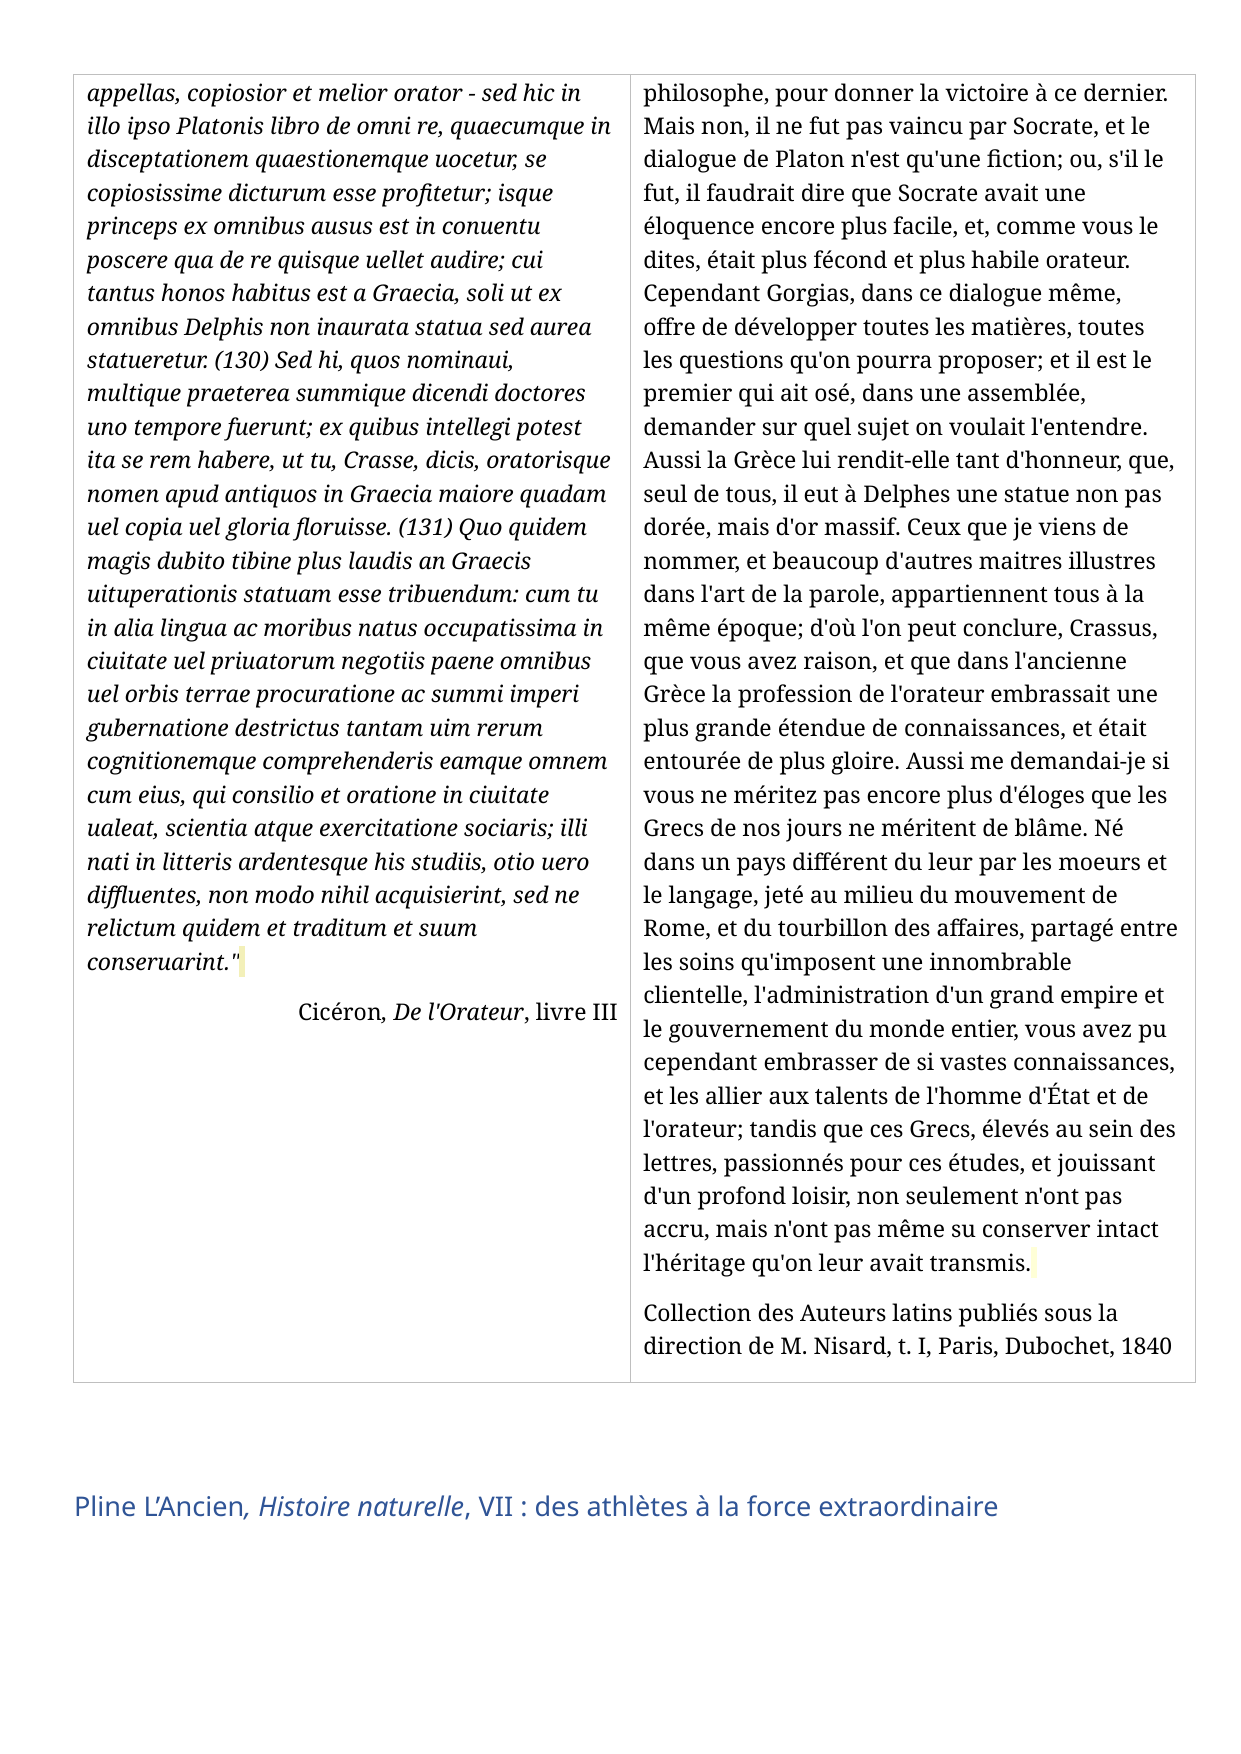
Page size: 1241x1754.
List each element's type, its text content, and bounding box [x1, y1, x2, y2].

table_header appellas, copiosior et melior orator - sed hic in illo ipso Platonis libro de omni re, quaecumque in disceptationem quaestionemque uocetur, se copiosissime dicturum esse profitetur; isque princeps ex omnibus ausus est in conuentu poscere qua de re quisque uellet audire; cui tantus honos habitus est a Graecia, soli ut ex omnibus Delphis non inaurata statua sed aurea statueretur. (130) Sed hi, quos nominaui, multique praeterea summique dicendi doctores uno tempore fuerunt; ex quibus intellegi potest ita se rem habere, ut tu, Crasse, dicis, oratorisque nomen apud antiquos in Graecia maiore quadam uel copia uel gloria floruisse. (131) Quo quidem magis dubito tibine plus laudis an Graecis uituperationis statuam esse tribuendum: cum tu in alia lingua ac moribus natus occupatissima in ciuitate uel priuatorum negotiis paene omnibus uel orbis terrae procuratione ac summi imperi gubernatione destrictus tantam uim rerum cognitionemque comprehenderis eamque omnem cum eius, qui consilio et oratione in ciuitate ualeat, scientia atque exercitatione sociaris; illi nati in litteris ardentesque his studiis, otio uero diffluentes, non modo nihil acquisierint, sed ne relictum quidem et traditum et suum conseruarint." Cicéron, De l'Orateur, livre III [85, 75, 619, 1047]
subtitle Pline L’Ancien, Histoire naturelle, VII : des athlètes à la force extraordinaire [74, 1487, 1152, 1524]
table_header philosophe, pour donner la victoire à ce dernier. Mais non, il ne fut pas vaincu par Socrate, et le dialogue de Platon n'est qu'une fiction; ou, s'il le fut, il faudrait dire que Socrate avait une éloquence encore plus facile, et, comme vous le dites, était plus fécond et plus habile orateur. Cependant Gorgias, dans ce dialogue même, offre de développer toutes les matières, toutes les questions qu'on pourra proposer; et il est le premier qui ait osé, dans une assemblée, demander sur quel sujet on voulait l'entendre. Aussi la Grèce lui rendit-elle tant d'honneur, que, seul de tous, il eut à Delphes une statue non pas dorée, mais d'or massif. Ceux que je viens de nommer, et beaucoup d'autres maitres illustres dans l'art de la parole, appartiennent tous à la même époque; d'où l'on peut conclure, Crassus, que vous avez raison, et que dans l'ancienne Grèce la profession de l'orateur embrassait une plus grande étendue de connaissances, et était entourée de plus gloire. Aussi me demandai-je si vous ne méritez pas encore plus d'éloges que les Grecs de nos jours ne méritent de blâme. Né dans un pays différent du leur par les moeurs et le langage, jeté au milieu du mouvement de Rome, et du tourbillon des affaires, partagé entre les soins qu'imposent une innombrable clientelle, l'administration d'un grand empire et le gouvernement du monde entier, vous avez pu cependant embrasser de si vastes connaissances, et les allier aux talents de l'homme d'État et de l'orateur; tandis que ces Grecs, élevés au sein des lettres, passionnés pour ces études, et jouissant d'un profond loisir, non seulement n'ont pas accru, mais n'ont pas même su conserver intact l'héritage qu'on leur avait transmis. Collection des Auteurs latins publiés sous la direction de M. Nisard, t. I, Paris, Dubochet, 1840 [641, 75, 1180, 1382]
table_header [1180, 75, 1195, 1382]
table_header [74, 75, 630, 1382]
table_header [631, 75, 641, 1382]
